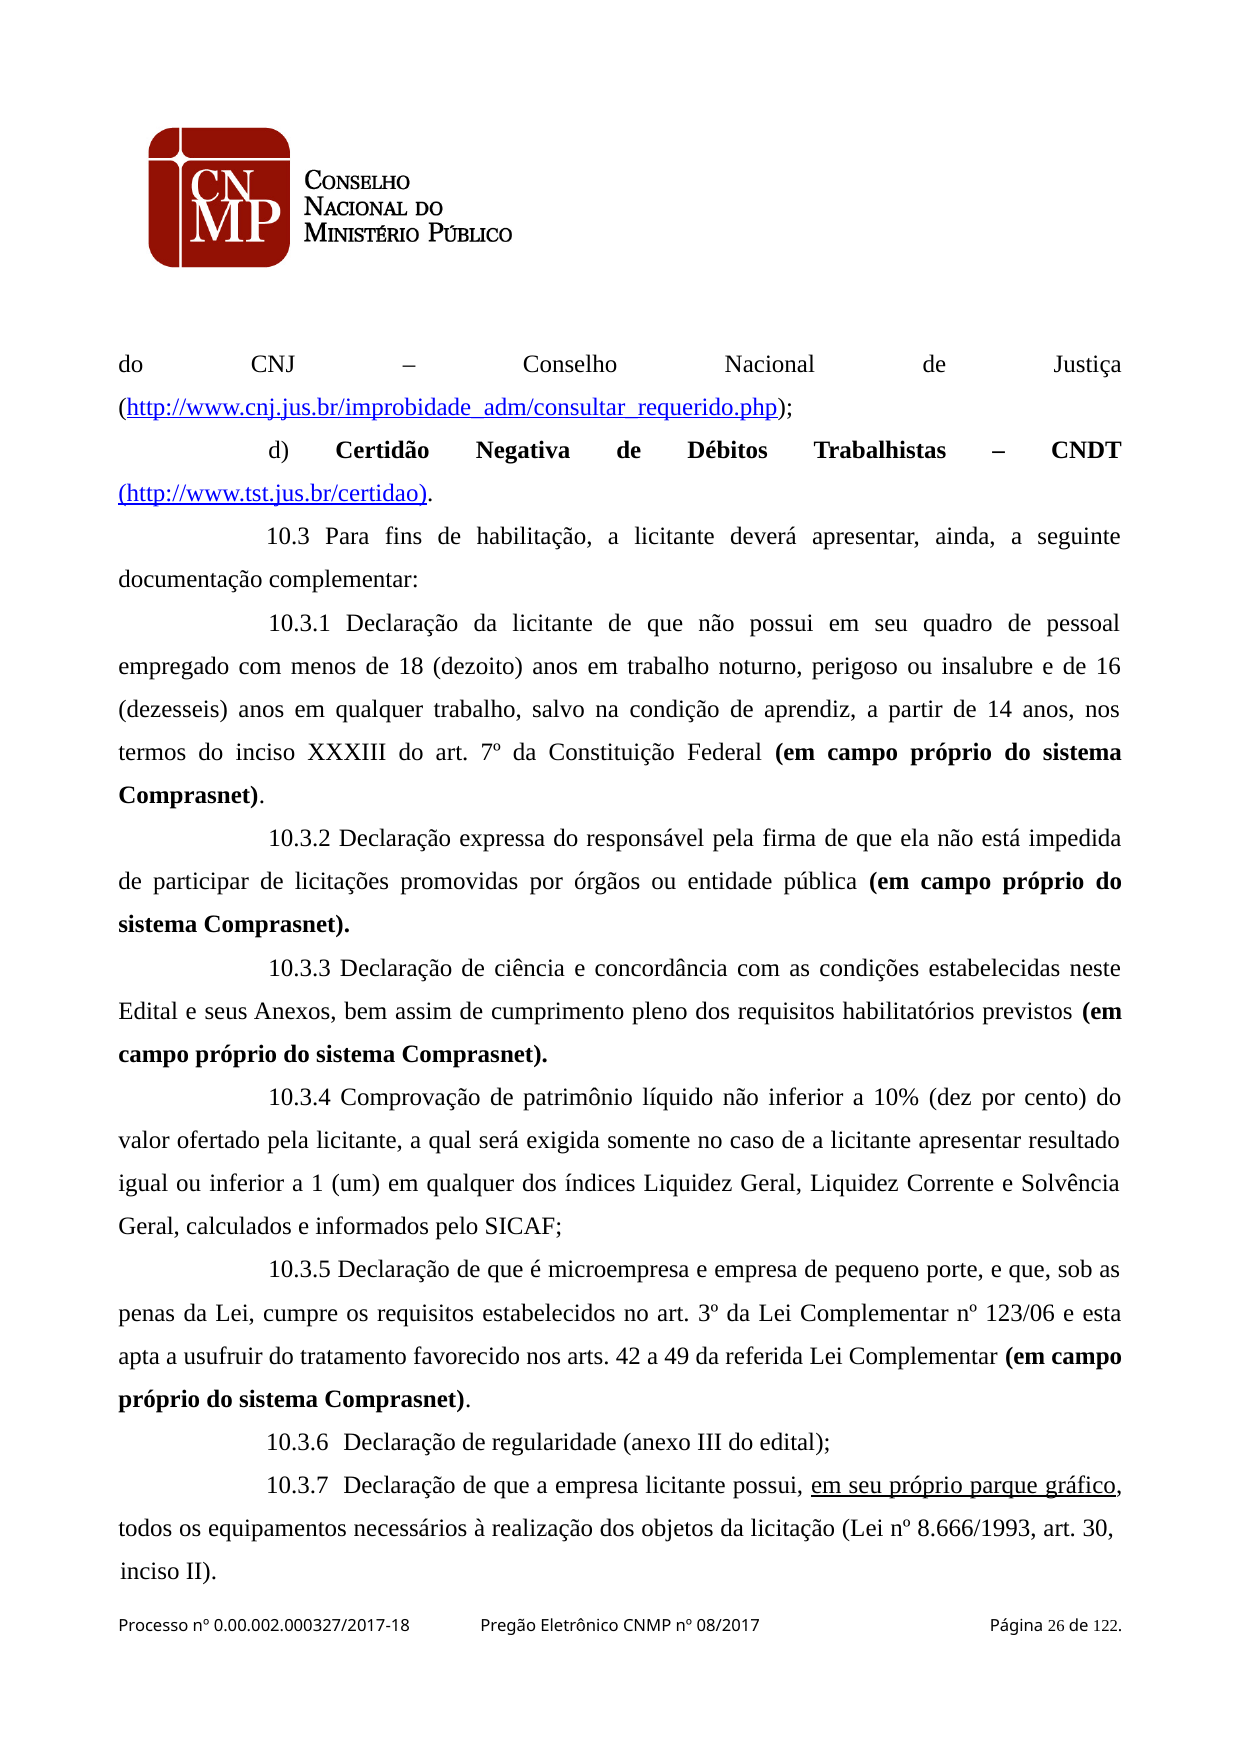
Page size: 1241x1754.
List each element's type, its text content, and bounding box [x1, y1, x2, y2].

picture [124, 105, 528, 289]
text 10.3.4 Comprovação de patrimônio líquido não inferior a 10% (dez por cento) do valor ofertado pela licitante, a qual será exigida somente no caso de a licitante apresentar resultado igual ou inferior a 1 (um) em qualquer dos índices Liquidez Geral, Liquidez Corrente e Solvência Geral, calculados e informados pelo SICAF; [118, 1082, 1122, 1240]
text 10.3.2 Declaração expressa do responsável pela firma de que ela não está impedida de participar de licitações promovidas por órgãos ou entidade pública (em campo próprio do sistema Comprasnet). [118, 823, 1122, 938]
text do CNJ – Conselho Nacional de Justiça (http://www.cnj.jus.br/improbidade_adm/consultar_requerido.php); [118, 349, 1122, 421]
text 10.3.5 Declaração de que é microempresa e empresa de pequeno porte, e que, sob as penas da Lei, cumpre os requisitos estabelecidos no art. 3º da Lei Complementar nº 123/06 e esta apta a usufruir do tratamento favorecido nos arts. 42 a 49 da referida Lei Complementar (em campo próprio do sistema Comprasnet). [118, 1254, 1122, 1413]
list Declaração de regularidade (anexo III do edital); [118, 1427, 1122, 1456]
text 10.3.3 Declaração de ciência e concordância com as condições estabelecidas neste Edital e seus Anexos, bem assim de cumprimento pleno dos requisitos habilitatórios previstos (em campo próprio do sistema Comprasnet). [118, 953, 1122, 1068]
text 10.3 Para fins de habilitação, a licitante deverá apresentar, ainda, a seguinte documentação complementar: [118, 521, 1122, 593]
text d) Certidão Negativa de Débitos Trabalhistas – CNDT (http://www.tst.jus.br/certidao). [118, 435, 1122, 507]
text 10.3.1 Declaração da licitante de que não possui em seu quadro de pessoal empregado com menos de 18 (dezoito) anos em trabalho noturno, perigoso ou insalubre e de 16 (dezesseis) anos em qualquer trabalho, salvo na condição de aprendiz, a partir de 14 anos, nos termos do inciso XXXIII do art. 7º da Constituição Federal (em campo próprio do sistema Comprasnet). [118, 608, 1122, 809]
list Declaração de que a empresa licitante possui, em seu próprio parque gráfico, todos os equipamentos necessários à realização dos objetos da licitação (Lei nº 8.666/1993, art. 30, inciso II). [118, 1470, 1122, 1585]
